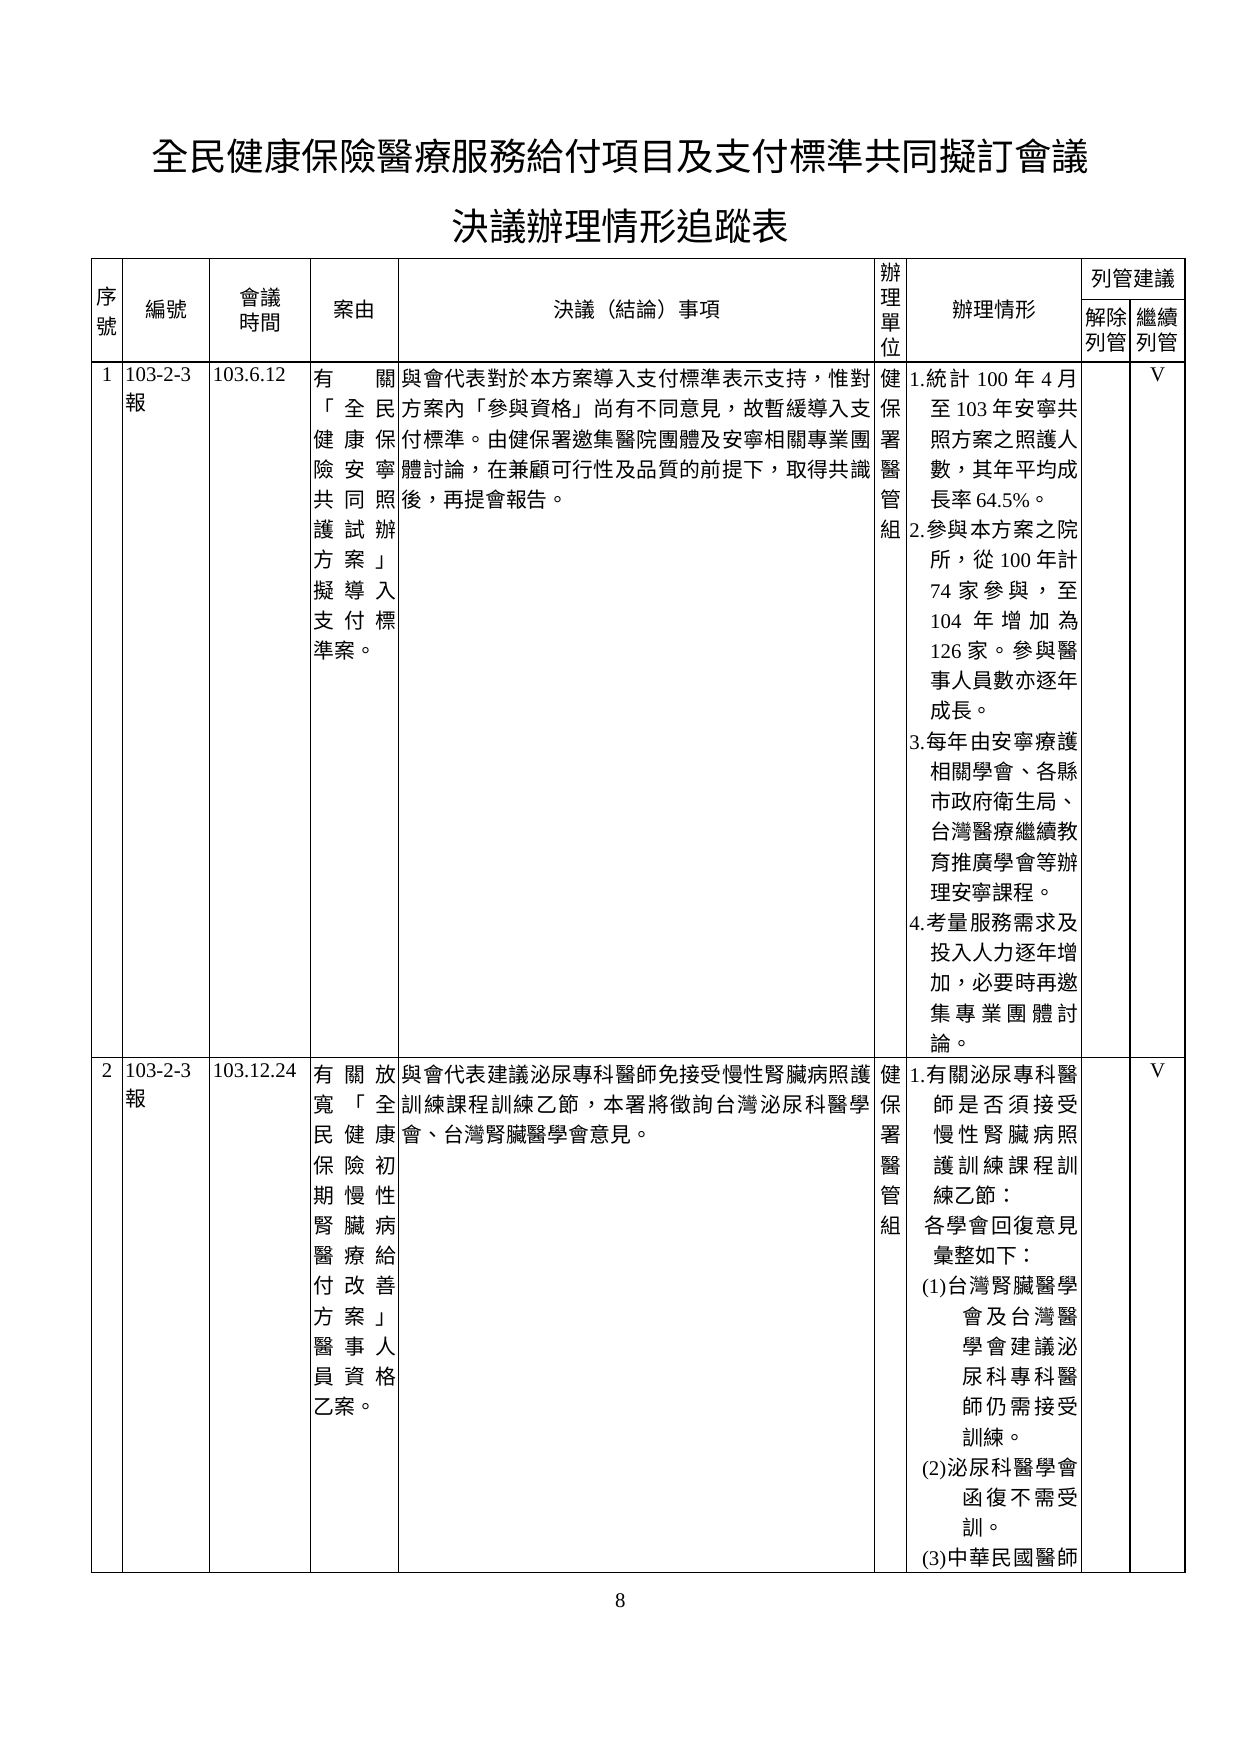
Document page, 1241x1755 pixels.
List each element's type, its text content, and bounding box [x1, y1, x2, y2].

table_header 編號 [123, 259, 209, 361]
table_cell 2 [92, 1058, 122, 1572]
table_cell 解除列管 [1082, 300, 1129, 361]
text 全民健康保險醫療服務給付項目及支付標準共同擬訂會議 [118, 131, 1122, 181]
table_cell 103-2-3報 [123, 1058, 209, 1572]
table_cell 健保署醫管組 [875, 1058, 906, 1572]
table_header 序號 [92, 259, 122, 361]
table_cell [1082, 1058, 1129, 1572]
table_cell V [1131, 1058, 1184, 1572]
table_header 會議 時間 [210, 259, 310, 361]
table_header 列管建議 [1082, 259, 1184, 299]
table_cell 1 [92, 363, 122, 1057]
table_cell 與會代表對於本方案導入支付標準表示支持，惟對方案內「參與資格」尚有不同意見，故暫緩導入支付標準。由健保署邀集醫院團體及安寧相關專業團體討論，在兼顧可行性及品質的前提下，取得共識後，再提會報告。 [399, 363, 874, 1057]
table_cell 103.12.24 [210, 1058, 310, 1572]
table_cell 103.6.12 [210, 363, 310, 1057]
table_cell 有關「全民健康保險安寧共同照護試辦方案」擬導入支付標準案。 [311, 363, 398, 1057]
table_cell [1082, 363, 1129, 1057]
table_cell 1.統計100年4月至103年安寧共照方案之照護人數，其年平均成長率64.5%。 2.參與本方案之院所，從100年計74家參與，至104年增加為126家。參與醫事人員數亦逐年成長。 3.每年由安寧療護相關學會、各縣市政府衛生局、台灣醫療繼續教育推廣學會等辦理安寧課程。 4.考量服務需求及投入人力逐年增加，必要時再邀集專業團體討論。 [907, 363, 1081, 1057]
text 決議辦理情形追蹤表 [118, 201, 1122, 251]
table_cell 103-2-3報 [123, 363, 209, 1057]
table_header 決議（結論）事項 [399, 259, 874, 361]
table_header 案由 [311, 259, 398, 361]
table_header 辦理情形 [907, 259, 1081, 361]
table_cell 健保署醫管組 [875, 363, 906, 1057]
table_cell 與會代表建議泌尿專科醫師免接受慢性腎臟病照護訓練課程訓練乙節，本署將徵詢台灣泌尿科醫學會、台灣腎臟醫學會意見。 [399, 1058, 874, 1572]
table_header 辦理單位 [875, 259, 906, 361]
table_cell 有關放寬「全民健康保險初期慢性腎臟病醫療給付改善方案」醫事人員資格乙案。 [311, 1058, 398, 1572]
table_cell V [1131, 363, 1184, 1057]
table_cell 1.有關泌尿專科醫師是否須接受慢性腎臟病照護訓練課程訓練乙節： 各學會回復意見彙整如下： (1)台灣腎臟醫學會及台灣醫學會建議泌尿科專科醫師仍需接受訓練。 (2)泌尿科醫學會函復不需受訓。 (3)中華民國醫師 [907, 1058, 1081, 1572]
table_cell 繼續列管 [1131, 300, 1184, 361]
